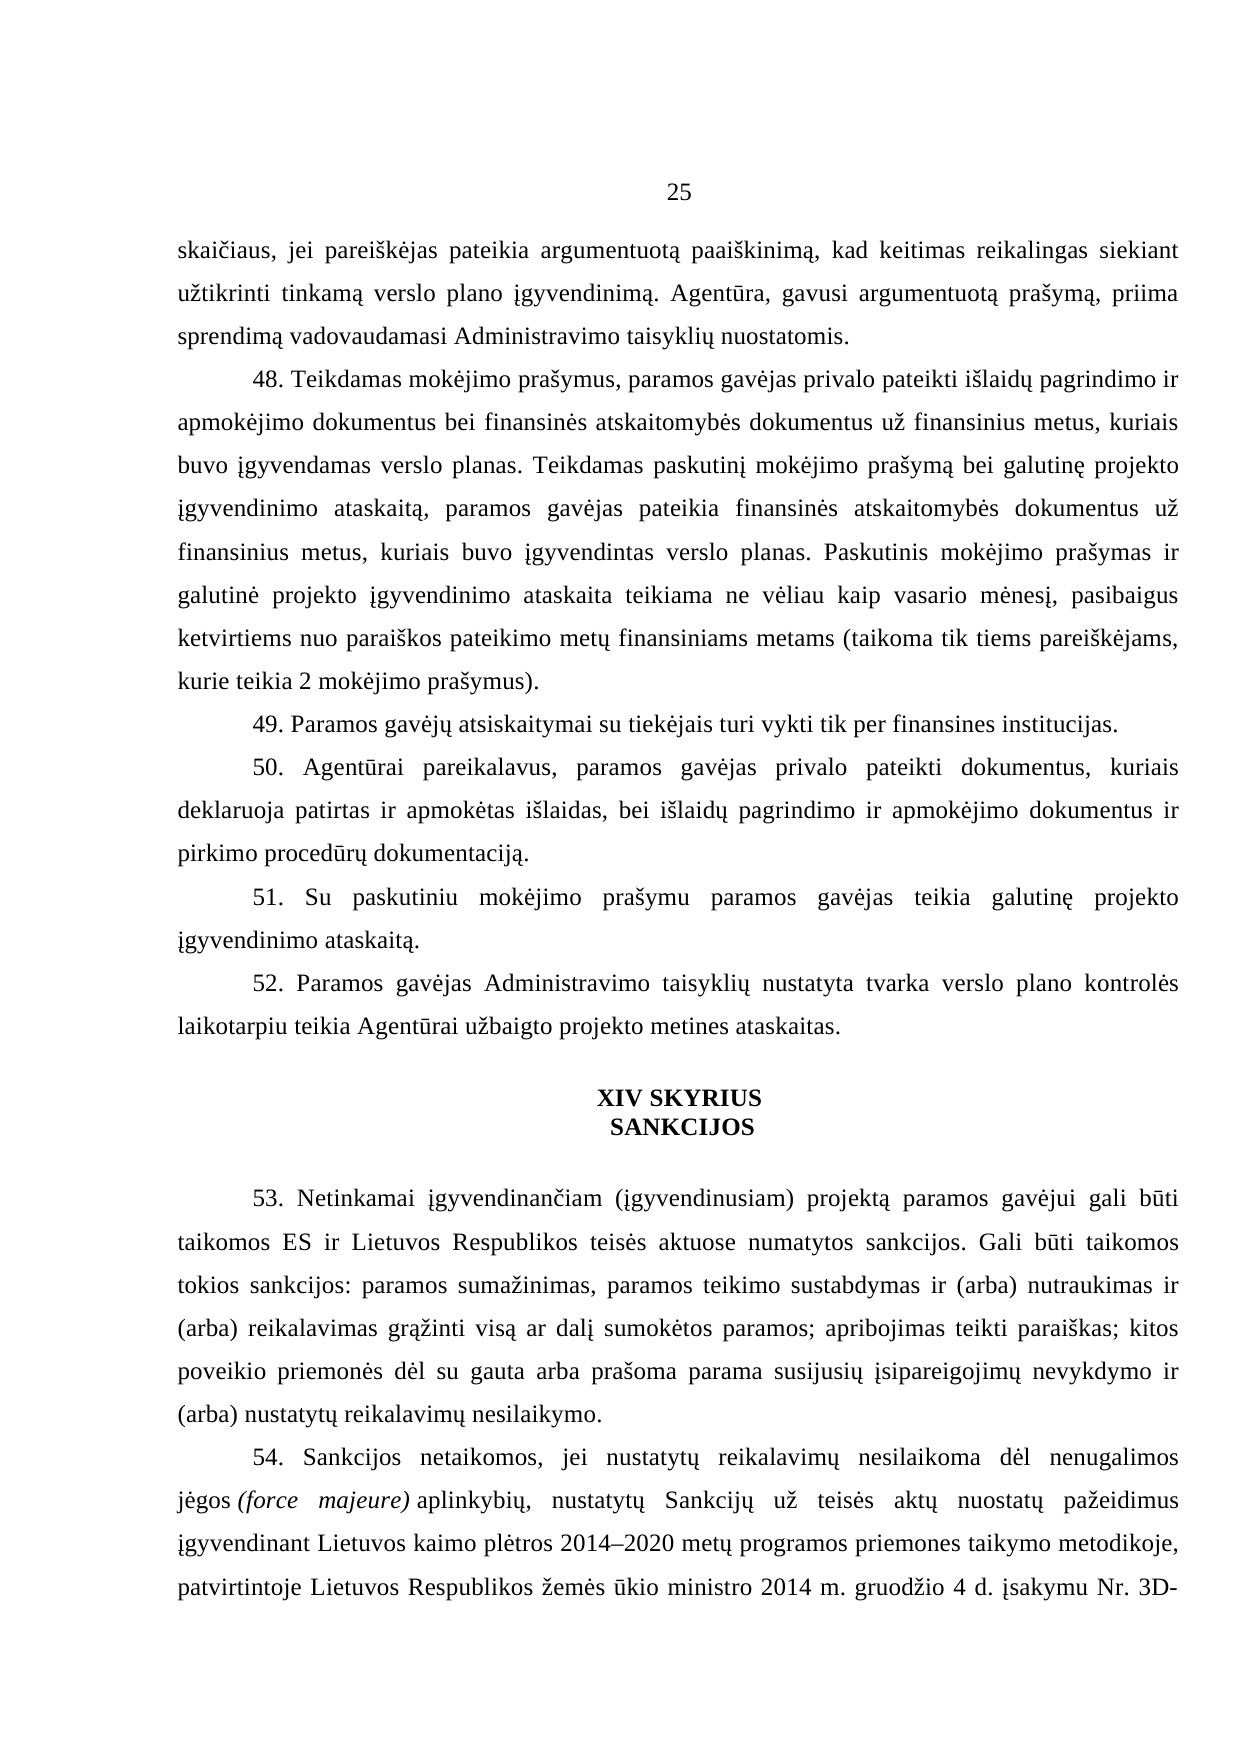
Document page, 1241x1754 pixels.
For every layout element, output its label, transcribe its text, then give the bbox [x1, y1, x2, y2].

text SANKCIJOS [177, 1112, 1181, 1140]
text 54. Sankcijos netaikomos, jei nustatytų reikalavimų nesilaikoma dėl nenugalimos jėgos (force majeure) aplinkybių, nustatytų Sankcijų už teisės aktų nuostatų pažeidimus įgyvendinant Lietuvos kaimo plėtros 2014–2020 metų programos priemones taikymo metodikoje, patvirtintoje Lietuvos Respublikos žemės ūkio ministro 2014 m. gruodžio 4 d. įsakymu Nr. 3D- [177, 1442, 1181, 1600]
text XIV SKYRIUS [177, 1083, 1181, 1112]
text 50. Agentūrai pareikalavus, paramos gavėjas privalo pateikti dokumentus, kuriais deklaruoja patirtas ir apmokėtas išlaidas, bei išlaidų pagrindimo ir apmokėjimo dokumentus ir pirkimo procedūrų dokumentaciją. [177, 752, 1181, 867]
text 52. Paramos gavėjas Administravimo taisyklių nustatyta tvarka verslo plano kontrolės laikotarpiu teikia Agentūrai užbaigto projekto metines ataskaitas. [177, 968, 1181, 1040]
text skaičiaus, jei pareiškėjas pateikia argumentuotą paaiškinimą, kad keitimas reikalingas siekiant užtikrinti tinkamą verslo plano įgyvendinimą. Agentūra, gavusi argumentuotą prašymą, priima sprendimą vadovaudamasi Administravimo taisyklių nuostatomis. [177, 235, 1181, 350]
text 51. Su paskutiniu mokėjimo prašymu paramos gavėjas teikia galutinę projekto įgyvendinimo ataskaitą. [177, 882, 1181, 953]
text 53. Netinkamai įgyvendinančiam (įgyvendinusiam) projektą paramos gavėjui gali būti taikomos ES ir Lietuvos Respublikos teisės aktuose numatytos sankcijos. Gali būti taikomos tokios sankcijos: paramos sumažinimas, paramos teikimo sustabdymas ir (arba) nutraukimas ir (arba) reikalavimas grąžinti visą ar dalį sumokėtos paramos; apribojimas teikti paraiškas; kitos poveikio priemonės dėl su gauta arba prašoma parama susijusių įsipareigojimų nevykdymo ir (arba) nustatytų reikalavimų nesilaikymo. [177, 1183, 1181, 1428]
text 49. Paramos gavėjų atsiskaitymai su tiekėjais turi vykti tik per finansines institucijas. [177, 709, 1181, 738]
text 48. Teikdamas mokėjimo prašymus, paramos gavėjas privalo pateikti išlaidų pagrindimo ir apmokėjimo dokumentus bei finansinės atskaitomybės dokumentus už finansinius metus, kuriais buvo įgyvendamas verslo planas. Teikdamas paskutinį mokėjimo prašymą bei galutinę projekto įgyvendinimo ataskaitą, paramos gavėjas pateikia finansinės atskaitomybės dokumentus už finansinius metus, kuriais buvo įgyvendintas verslo planas. Paskutinis mokėjimo prašymas ir galutinė projekto įgyvendinimo ataskaita teikiama ne vėliau kaip vasario mėnesį, pasibaigus ketvirtiems nuo paraiškos pateikimo metų finansiniams metams (taikoma tik tiems pareiškėjams, kurie teikia 2 mokėjimo prašymus). [177, 364, 1181, 695]
